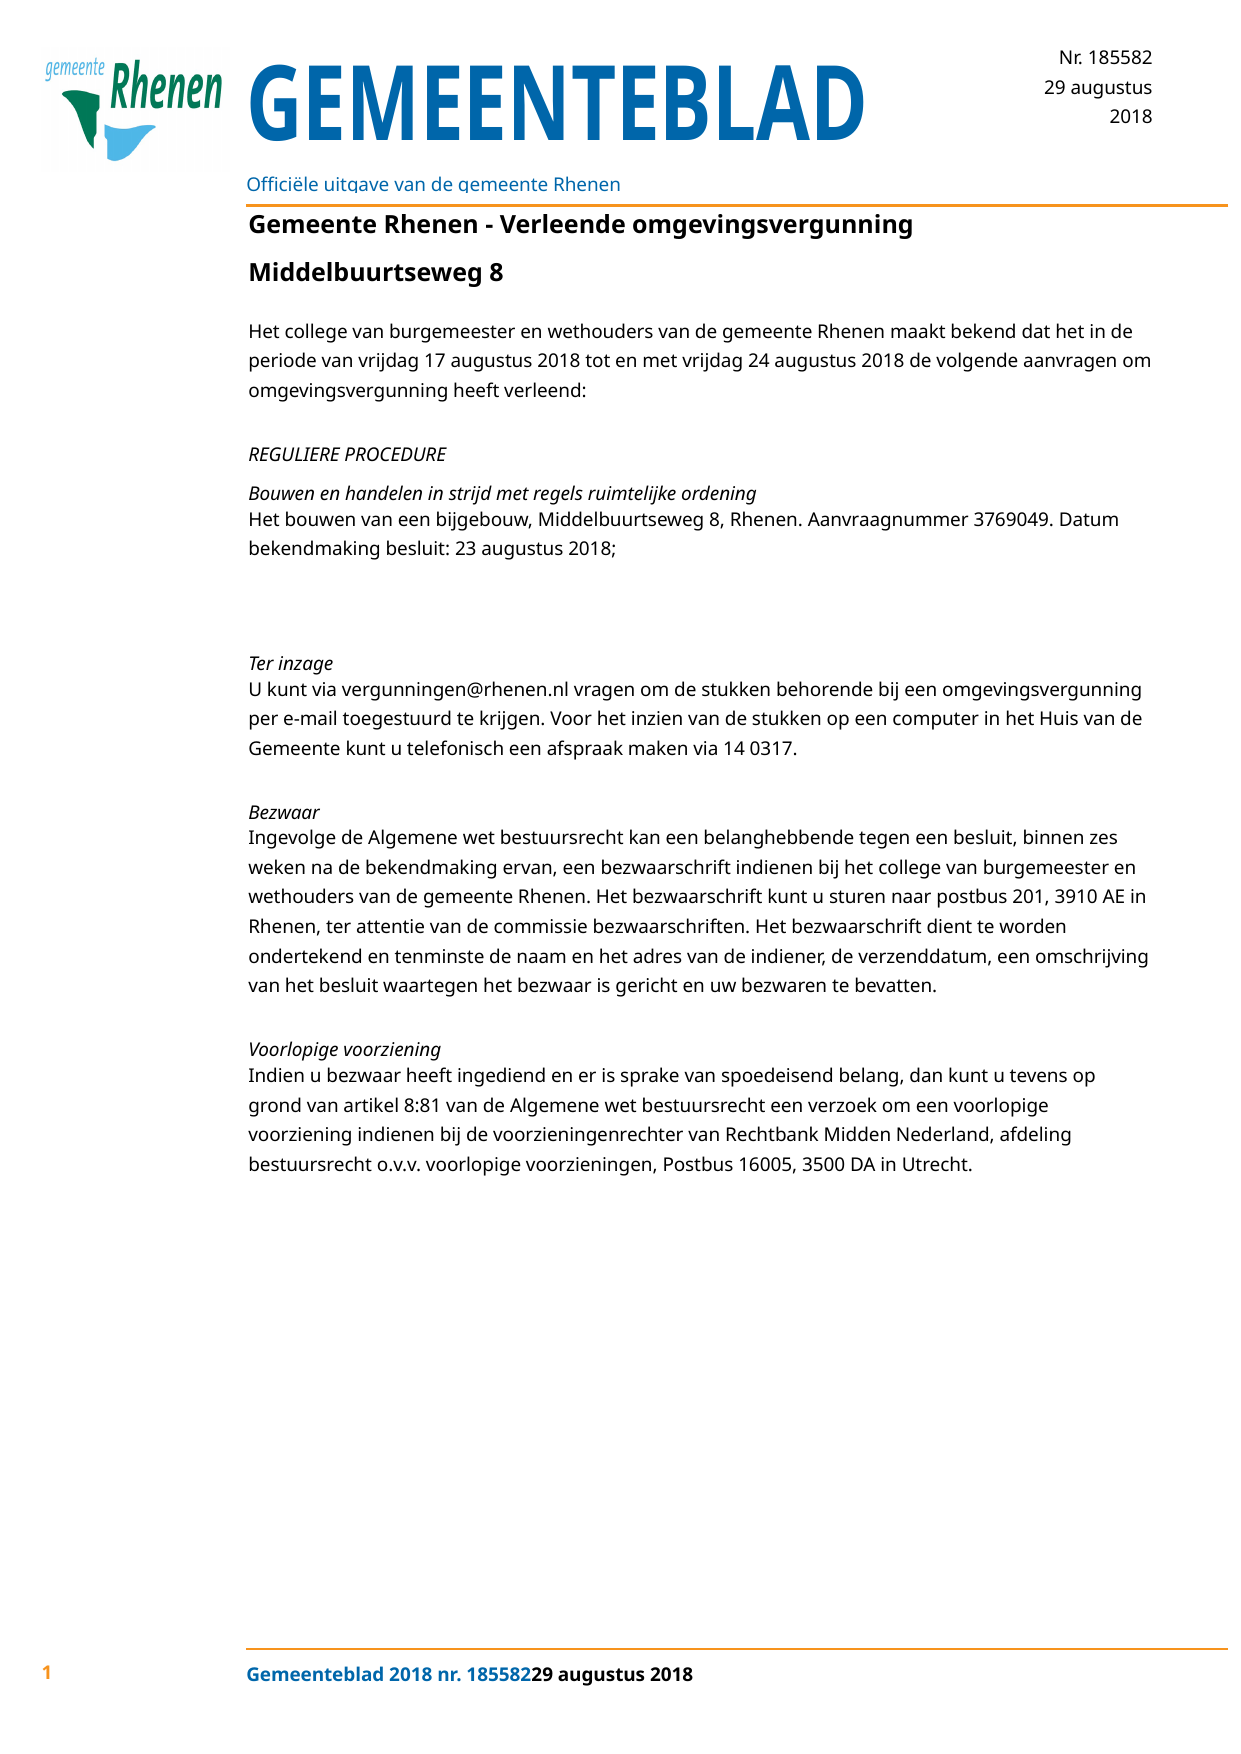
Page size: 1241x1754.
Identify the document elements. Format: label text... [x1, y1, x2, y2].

text Gemeente Rhenen - Verleende omgevingsvergunning Middelbuurtseweg 8 [248, 207, 1152, 288]
text Indien u bezwaar heeft ingediend en er is sprake van spoedeisend belang, dan kunt u tevens op grond van artikel 8:81 van de Algemene wet bestuursrecht een verzoek om een voorlopige voorziening indienen bij de voorzieningenrechter van Rechtbank Midden Nederland, afdeling bestuursrecht o.v.v. voorlopige voorzieningen, Postbus 16005, 3500 DA in Utrecht. [248, 1062, 1152, 1177]
text Het college van burgemeester en wethouders van de gemeente Rhenen maakt bekend dat het in de periode van vrijdag 17 augustus 2018 tot en met vrijdag 24 augustus 2018 de volgende aanvragen om omgevingsvergunning heeft verleend: [248, 318, 1152, 403]
text Bouwen en handelen in strijd met regels ruimtelijke ordening [248, 480, 1152, 506]
text Het bouwen van een bijgebouw, Middelbuurtseweg 8, Rhenen. Aanvraagnummer 3769049. Datum bekendmaking besluit: 23 augustus 2018; [248, 506, 1152, 561]
picture [41, 47, 231, 172]
text Bezwaar [248, 799, 1152, 824]
text U kunt via vergunningen@rhenen.nl vragen om de stukken behorende bij een omgevingsvergunning per e-mail toegestuurd te krijgen. Voor het inzien van de stukken op een computer in het Huis van de Gemeente kunt u telefonisch een afspraak maken via 14 0317. [248, 676, 1152, 761]
text Ter inzage [248, 650, 1152, 676]
text Ingevolge de Algemene wet bestuursrecht kan een belanghebbende tegen een besluit, binnen zes weken na de bekendmaking ervan, een bezwaarschrift indienen bij het college van burgemeester en wethouders van de gemeente Rhenen. Het bezwaarschrift kunt u sturen naar postbus 201, 3910 AE in Rhenen, ter attentie van de commissie bezwaarschriften. Het bezwaarschrift dient te worden ondertekend en tenminste de naam en het adres van de indiener, de verzenddatum, een omschrijving van het besluit waartegen het bezwaar is gericht en uw bezwaren te bevatten. [248, 824, 1152, 998]
text REGULIERE PROCEDURE [248, 441, 1152, 467]
text Voorlopige voorziening [248, 1036, 1152, 1062]
